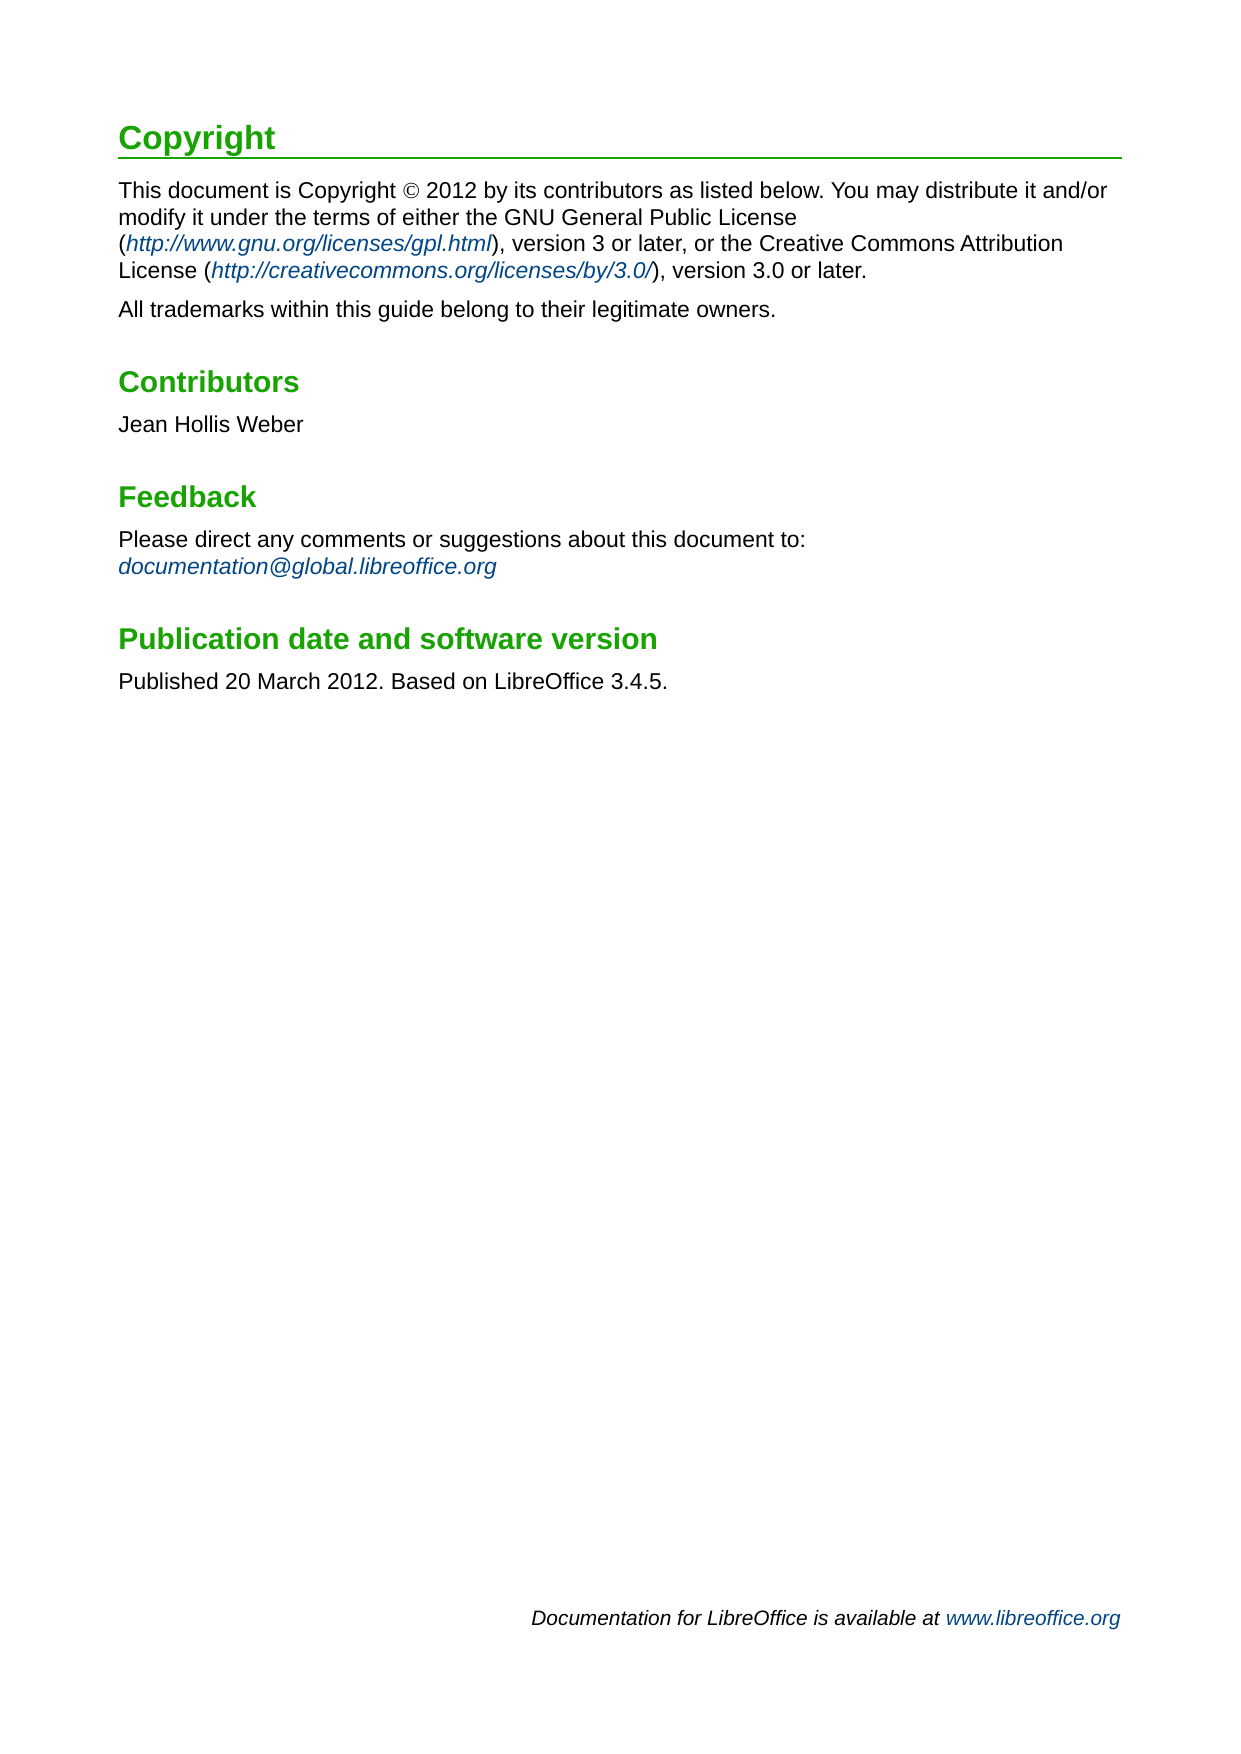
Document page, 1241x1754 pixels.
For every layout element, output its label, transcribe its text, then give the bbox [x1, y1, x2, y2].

text Contributors [118, 364, 1122, 398]
text This document is Copyright © 2012 by its contributors as listed below. You may distribute it and/or modify it under the terms of either the GNU General Public License (http://www.gnu.org/licenses/gpl.html), version 3 or later, or the Creative Commons Attribution License (http://creativecommons.org/licenses/by/3.0/), version 3.0 or later. [118, 177, 1122, 283]
text Feedback [118, 479, 1122, 514]
subtitle Copyright [118, 118, 1122, 157]
text Please direct any comments or suggestions about this document to: documentation@global.libreoffice.org [118, 526, 1122, 579]
text Jean Hollis Weber [118, 411, 1122, 437]
text All trademarks within this guide belong to their legitimate owners. [118, 296, 1122, 322]
text Publication date and software version [118, 621, 1122, 656]
text Published 20 March 2012. Based on LibreOffice 3.4.5. [118, 668, 1122, 695]
